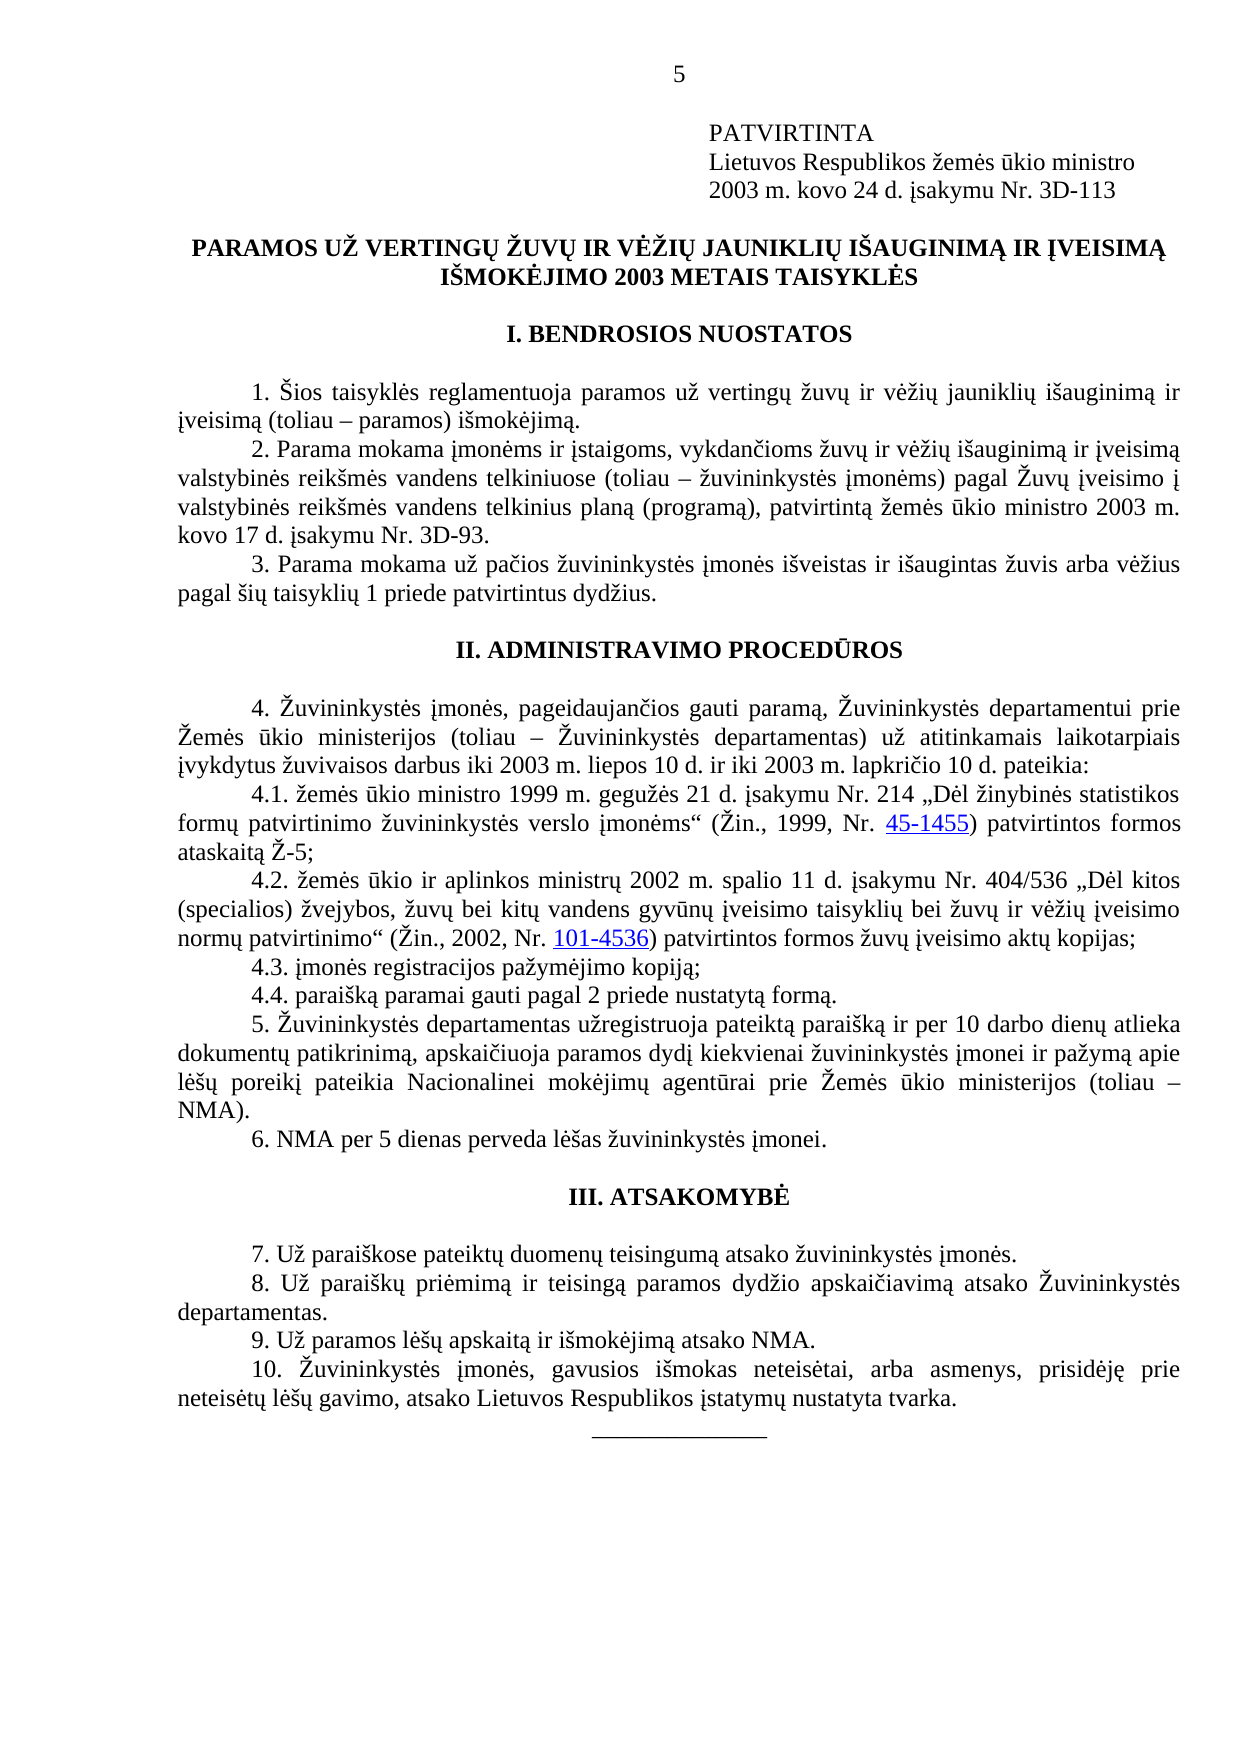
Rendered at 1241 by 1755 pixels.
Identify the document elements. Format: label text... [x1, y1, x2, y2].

text 4.3. įmonės registracijos pažymėjimo kopiją; [177, 952, 1181, 981]
text 5. Žuvininkystės departamentas užregistruoja pateiktą paraišką ir per 10 darbo dienų atlieka dokumentų patikrinimą, apskaičiuoja paramos dydį kiekvienai žuvininkystės įmonei ir pažymą apie lėšų poreikį pateikia Nacionalinei mokėjimų agentūrai prie Žemės ūkio ministerijos (toliau – NMA). [177, 1009, 1181, 1124]
text 6. NMA per 5 dienas perveda lėšas žuvininkystės įmonei. [177, 1124, 1181, 1153]
text 1. Šios taisyklės reglamentuoja paramos už vertingų žuvų ir vėžių jauniklių išauginimą ir įveisimą (toliau – paramos) išmokėjimą. [177, 377, 1181, 434]
text II. Administravimo procedūros [177, 636, 1181, 664]
text 4. Žuvininkystės įmonės, pageidaujančios gauti paramą, Žuvininkystės departamentui prie Žemės ūkio ministerijos (toliau – Žuvininkystės departamentas) už atitinkamais laikotarpiais įvykdytus žuvivaisos darbus iki 2003 m. liepos 10 d. ir iki 2003 m. lapkričio 10 d. pateikia: [177, 693, 1181, 779]
text 2003 m. kovo 24 d. įsakymu Nr. 3D-113 [177, 176, 1181, 204]
text 4.1. žemės ūkio ministro 1999 m. gegužės 21 d. įsakymu Nr. 214 „Dėl žinybinės statistikos formų patvirtinimo žuvininkystės verslo įmonėms“ (Žin., 1999, Nr. 45-1455) patvirtintos formos ataskaitą Ž-5; [177, 779, 1181, 866]
text 8. Už paraiškų priėmimą ir teisingą paramos dydžio apskaičiavimą atsako Žuvininkystės departamentas. [177, 1268, 1181, 1326]
text 7. Už paraiškose pateiktų duomenų teisingumą atsako žuvininkystės įmonės. [177, 1239, 1181, 1268]
text 3. Parama mokama už pačios žuvininkystės įmonės išveistas ir išaugintas žuvis arba vėžius pagal šių taisyklių 1 priede patvirtintus dydžius. [177, 549, 1181, 607]
text 4.2. žemės ūkio ir aplinkos ministrų 2002 m. spalio 11 d. įsakymu Nr. 404/536 „Dėl kitos (specialios) žvejybos, žuvų bei kitų vandens gyvūnų įveisimo taisyklių bei žuvų ir vėžių įveisimo normų patvirtinimo“ (Žin., 2002, Nr. 101-4536) patvirtintos formos žuvų įveisimo aktų kopijas; [177, 866, 1181, 952]
text 10. Žuvininkystės įmonės, gavusios išmokas neteisėtai, arba asmenys, prisidėję prie neteisėtų lėšų gavimo, atsako Lietuvos Respublikos įstatymų nustatyta tvarka. [177, 1354, 1181, 1412]
text 2. Parama mokama įmonėms ir įstaigoms, vykdančioms žuvų ir vėžių išauginimą ir įveisimą valstybinės reikšmės vandens telkiniuose (toliau – žuvininkystės įmonėms) pagal Žuvų įveisimo į valstybinės reikšmės vandens telkinius planą (programą), patvirtintą žemės ūkio ministro 2003 m. kovo 17 d. įsakymu Nr. 3D-93. [177, 434, 1181, 549]
text Lietuvos Respublikos žemės ūkio ministro [177, 147, 1181, 176]
text 4.4. paraišką paramai gauti pagal 2 priede nustatytą formą. [177, 981, 1181, 1009]
text I. BENDROSIOS NUOSTATOS [177, 319, 1181, 348]
text ______________ [177, 1412, 1181, 1441]
text PARAMOS UŽ VERTINGŲ ŽUVŲ IR VĖŽIŲ JAUNIKLIŲ IŠAUGINIMĄ IR ĮVEISIMĄ IŠMOKĖJIMO 2003 METAIS Taisyklės [177, 233, 1181, 291]
text PATVIRTINTA [177, 118, 1181, 147]
text III. Atsakomybė [177, 1182, 1181, 1211]
text 9. Už paramos lėšų apskaitą ir išmokėjimą atsako NMA. [177, 1326, 1181, 1354]
